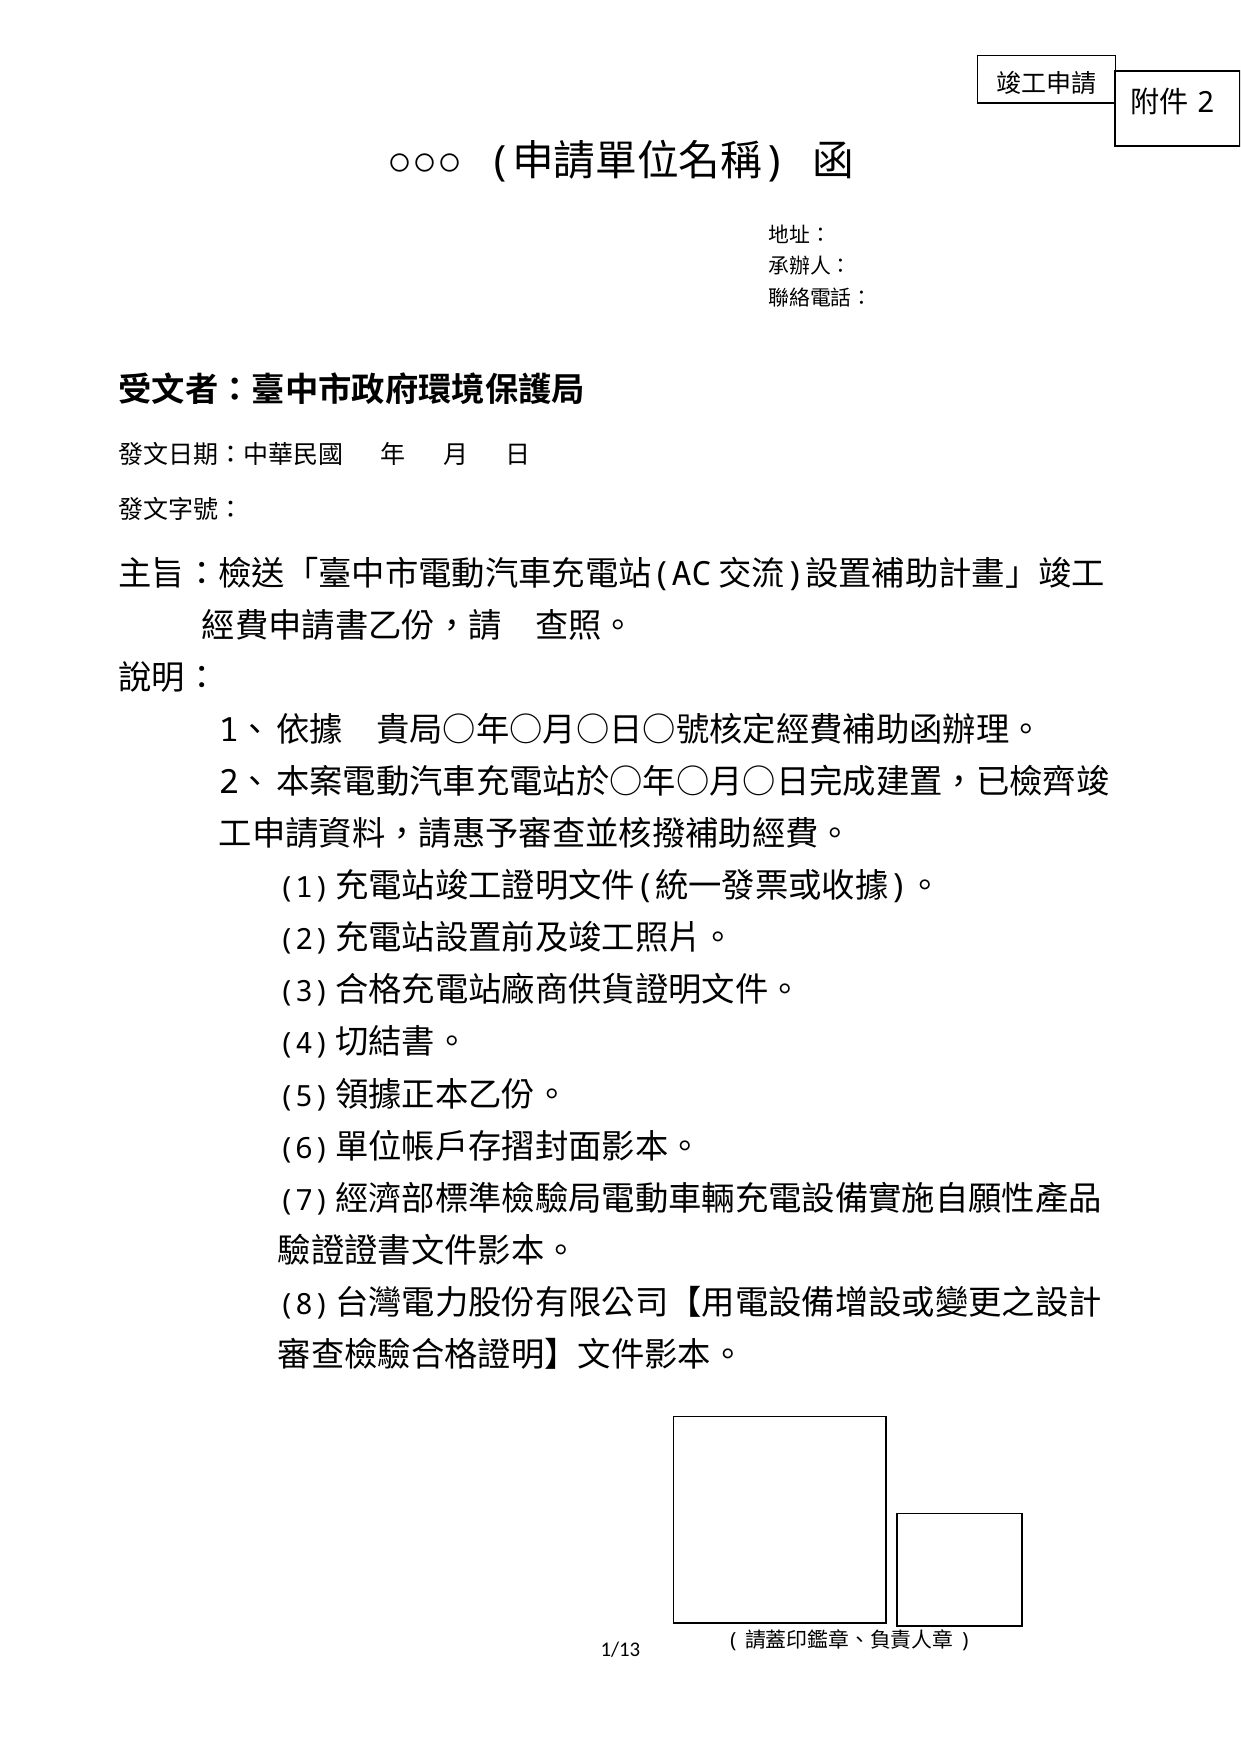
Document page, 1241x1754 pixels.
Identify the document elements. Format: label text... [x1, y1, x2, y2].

list 經濟部標準檢驗局電動車輛充電設備實施自願性產品驗證證書文件影本。 [278, 1168, 1122, 1273]
list 發文字號： [118, 489, 1122, 525]
list 說明： [118, 648, 1122, 700]
list 受文者：臺中市政府環境保護局 [118, 362, 1122, 411]
list 切結書。 [278, 1012, 1122, 1064]
list 台灣電力股份有限公司【用電設備增設或變更之設計審查檢驗合格證明】文件影本。 [278, 1273, 1122, 1377]
list 地址： [768, 218, 1122, 249]
list ○○○ (申請單位名稱) 函 [118, 127, 1122, 187]
list 依據 貴局○年○月○日○號核定經費補助函辦理。 [218, 700, 1122, 752]
list 充電站設置前及竣工照片。 [278, 908, 1122, 960]
list 領據正本乙份。 [278, 1064, 1122, 1116]
list 本案電動汽車充電站於○年○月○日完成建置，已檢齊竣工申請資料，請惠予審查並核撥補助經費。 [218, 752, 1122, 856]
list 充電站竣工證明文件(統一發票或收據)。 [278, 856, 1122, 908]
list 發文日期：中華民國 年 月 日 [118, 435, 1122, 471]
list 承辦人： [768, 249, 1122, 280]
list 聯絡電話： [768, 280, 1122, 311]
list 單位帳戶存摺封面影本。 [278, 1116, 1122, 1168]
list 主旨：檢送「臺中市電動汽車充電站(AC交流)設置補助計畫」竣工經費申請書乙份，請 查照。 [118, 543, 1122, 648]
list 合格充電站廠商供貨證明文件。 [278, 960, 1122, 1012]
